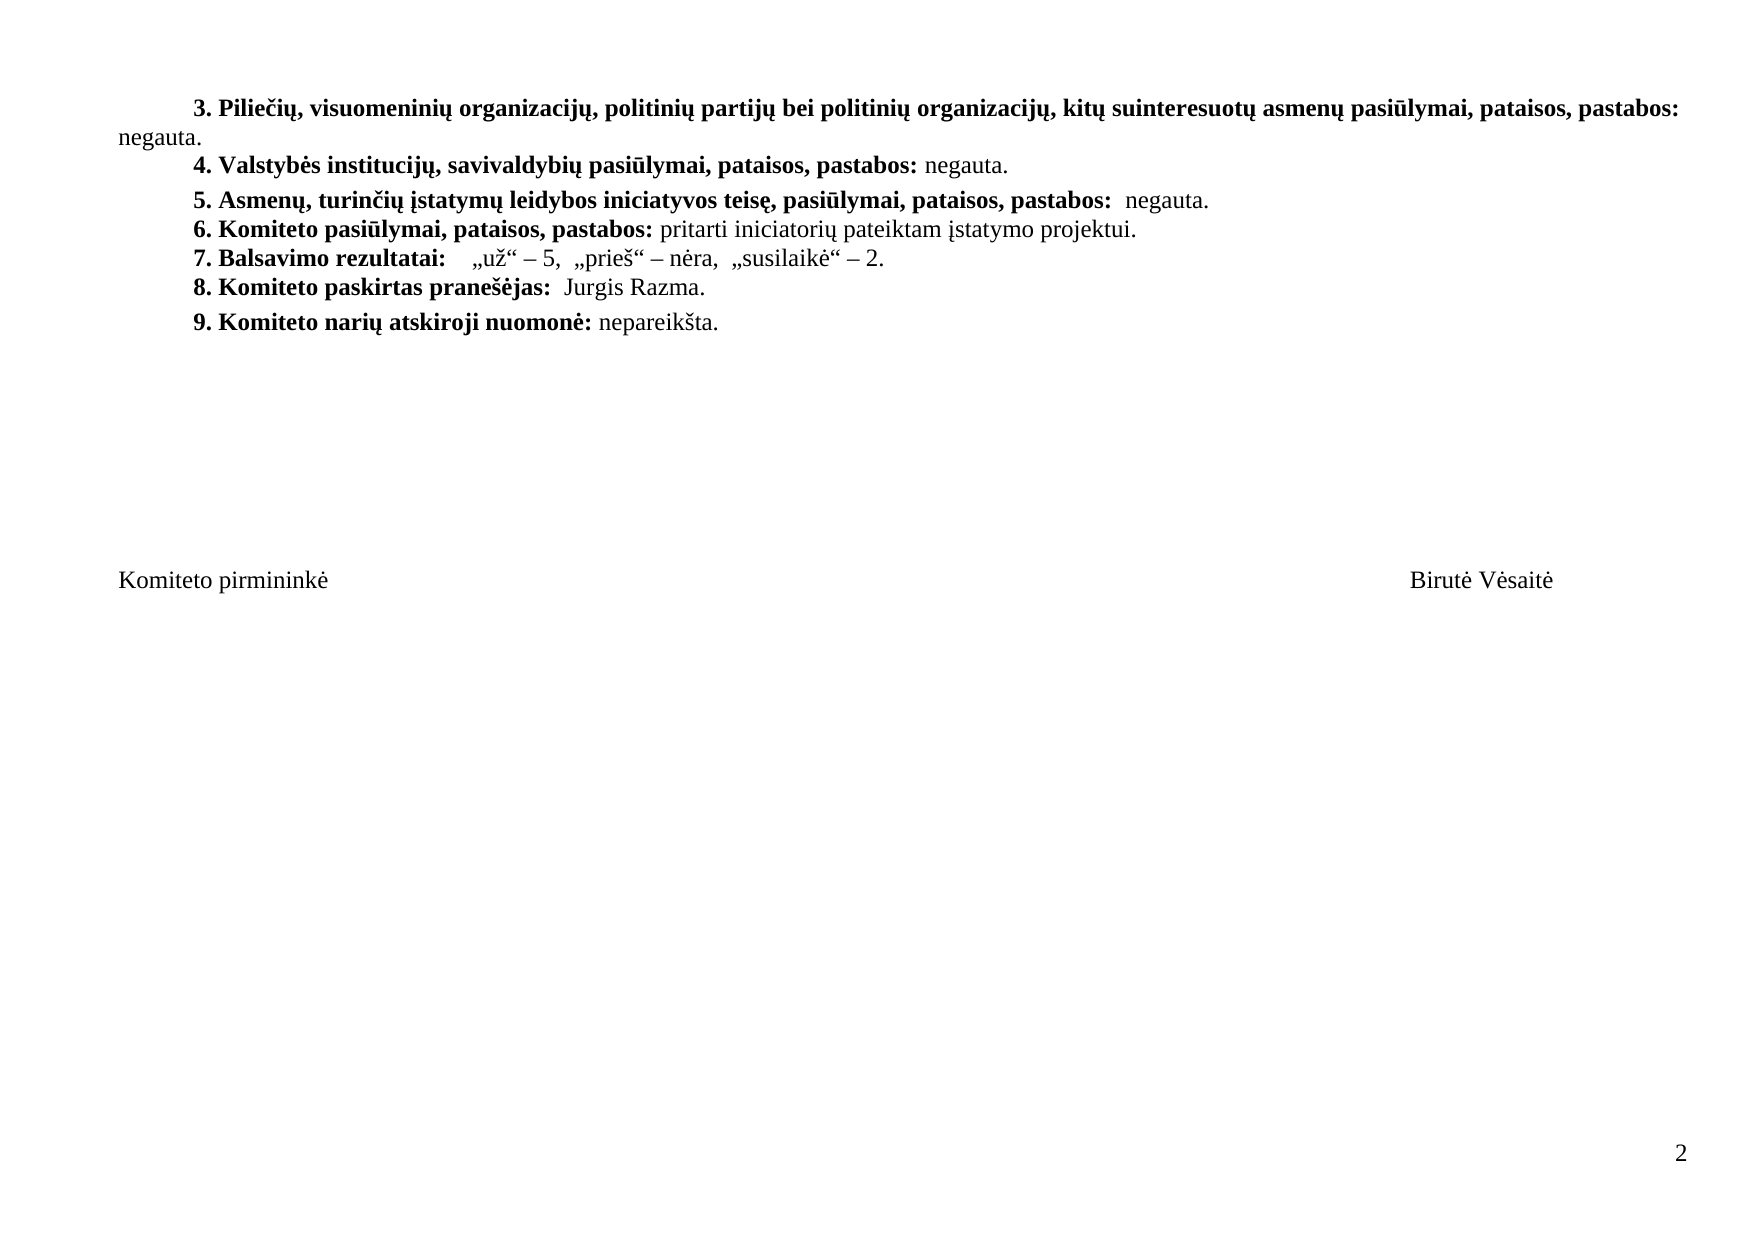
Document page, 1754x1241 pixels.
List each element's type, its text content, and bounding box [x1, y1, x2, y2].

text 9. Komiteto narių atskiroji nuomonė: nepareikšta. [118, 307, 1706, 336]
text 6. Komiteto pasiūlymai, pataisos, pastabos: pritarti iniciatorių pateiktam įstatymo projektui. [118, 214, 1681, 243]
text 4. Valstybės institucijų, savivaldybių pasiūlymai, pataisos, pastabos: negauta. [118, 151, 1687, 179]
text 3. Piliečių, visuomeninių organizacijų, politinių partijų bei politinių organizacijų, kitų suinteresuotų asmenų pasiūlymai, pataisos, pastabos: negauta. [118, 93, 1687, 151]
text 8. Komiteto paskirtas pranešėjas: Jurgis Razma. [118, 272, 1706, 301]
text Komiteto pirmininkė Birutė Vėsaitė [118, 566, 1681, 594]
text 7. Balsavimo rezultatai: „už“ – 5, „prieš“ – nėra, „susilaikė“ – 2. [118, 243, 1681, 272]
text 5. Asmenų, turinčių įstatymų leidybos iniciatyvos teisę, pasiūlymai, pataisos, pastabos: negauta. [118, 186, 1732, 214]
